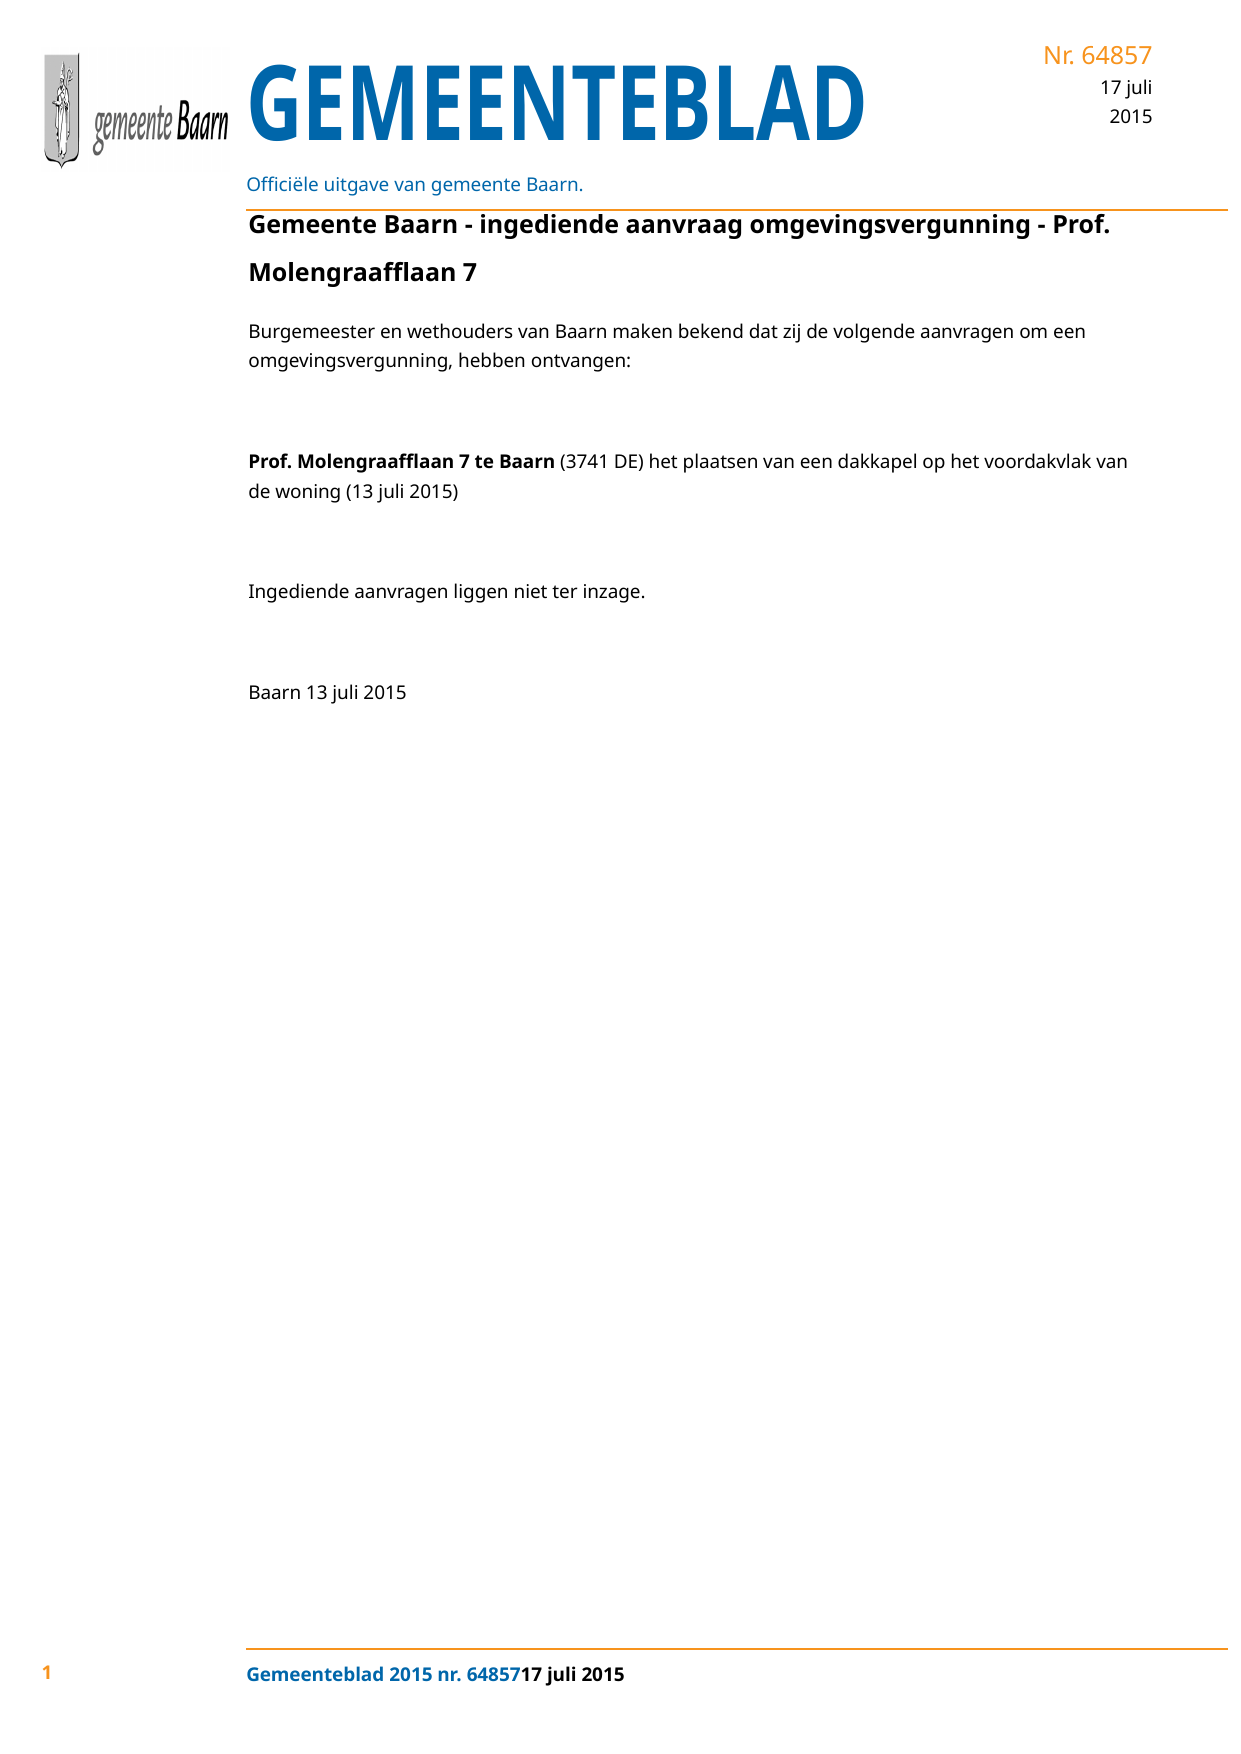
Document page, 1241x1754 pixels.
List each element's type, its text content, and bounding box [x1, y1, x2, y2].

text Burgemeester en wethouders van Baarn maken bekend dat zij de volgende aanvragen om een omgevingsvergunning, hebben ontvangen: [248, 318, 1152, 373]
text Prof. Molengraafflaan 7 te Baarn (3741 DE) het plaatsen van een dakkapel op het voordakvlak van de woning (13 juli 2015) [248, 448, 1152, 504]
text Baarn 13 juli 2015 [248, 679, 1152, 705]
text Ingediende aanvragen liggen niet ter inzage. [248, 579, 1152, 604]
picture [41, 47, 231, 172]
text Gemeente Baarn - ingediende aanvraag omgevingsvergunning - Prof. Molengraafflaan 7 [248, 211, 1152, 288]
